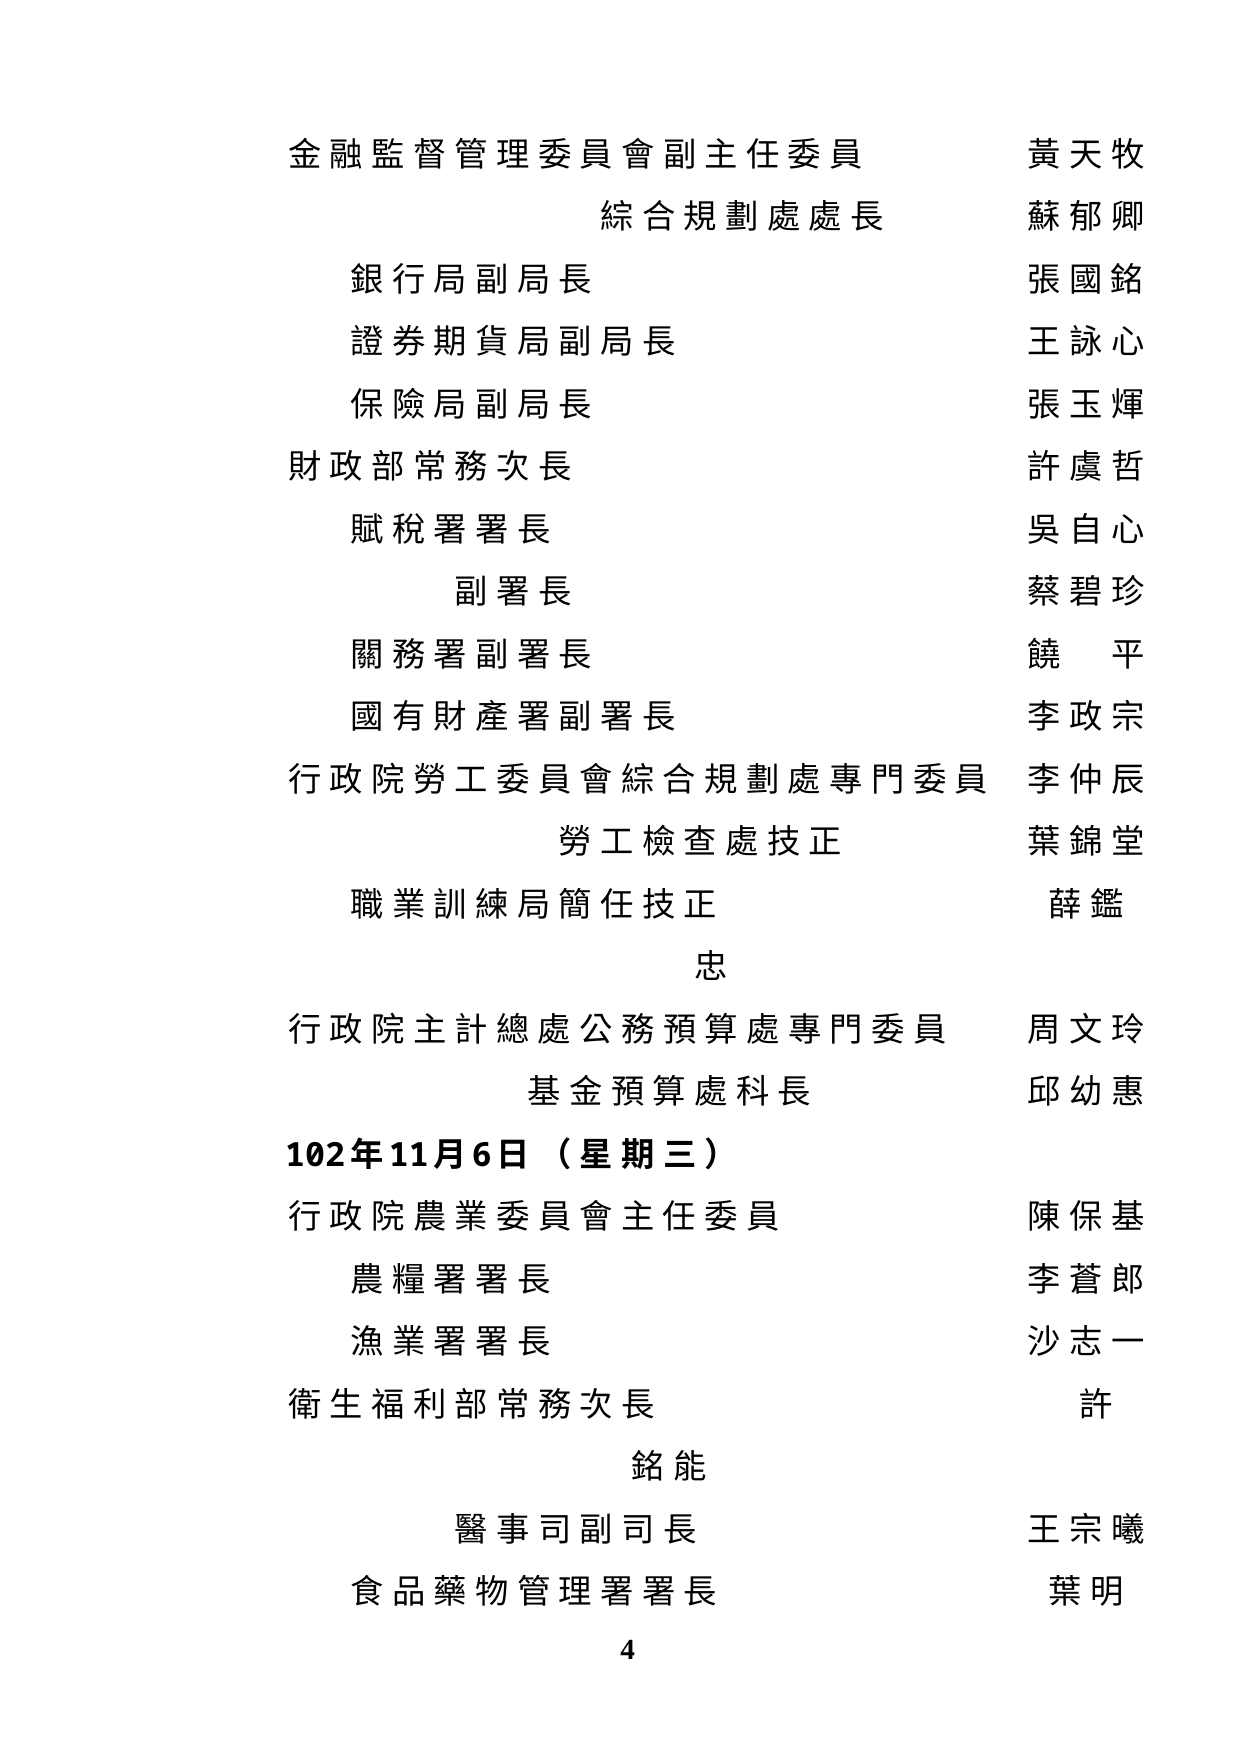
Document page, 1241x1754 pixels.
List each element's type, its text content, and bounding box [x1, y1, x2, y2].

text 關務署副署長 饒 平 [344, 610, 1148, 673]
text 綜合規劃處處長 蘇郁卿 [586, 173, 1148, 235]
text 銀行局副局長 張國銘 [344, 235, 1148, 298]
text 漁業署署長 沙志一 [344, 1298, 1148, 1360]
text 行政院勞工委員會綜合規劃處專門委員 李仲辰 [274, 735, 1148, 798]
text 職業訓練局簡任技正 薛鑑忠 [344, 860, 1148, 985]
text 基金預算處科長 邱幼惠 [517, 1048, 1148, 1110]
text 102年11月6日（星期三） [274, 1110, 1148, 1173]
text 證券期貨局副局長 王詠心 [344, 298, 1148, 360]
text 農糧署署長 李蒼郎 [344, 1235, 1148, 1298]
text 衛生福利部常務次長 許銘能 [274, 1360, 1148, 1485]
text 國有財產署副署長 李政宗 [344, 673, 1148, 735]
text 食品藥物管理署署長 葉明 [344, 1548, 1148, 1610]
text 保險局副局長 張玉煇 [344, 360, 1148, 423]
text 勞工檢查處技正 葉錦堂 [551, 798, 1148, 860]
text 副署長 蔡碧珍 [447, 548, 1148, 610]
text 行政院主計總處公務預算處專門委員 周文玲 [274, 985, 1148, 1048]
text 金融監督管理委員會副主任委員 黃天牧 [274, 110, 1148, 173]
text 財政部常務次長 許虞哲 [274, 423, 1148, 485]
text 行政院農業委員會主任委員 陳保基 [274, 1173, 1148, 1235]
text 賦稅署署長 吳自心 [344, 485, 1148, 548]
text 醫事司副司長 王宗曦 [447, 1485, 1148, 1548]
